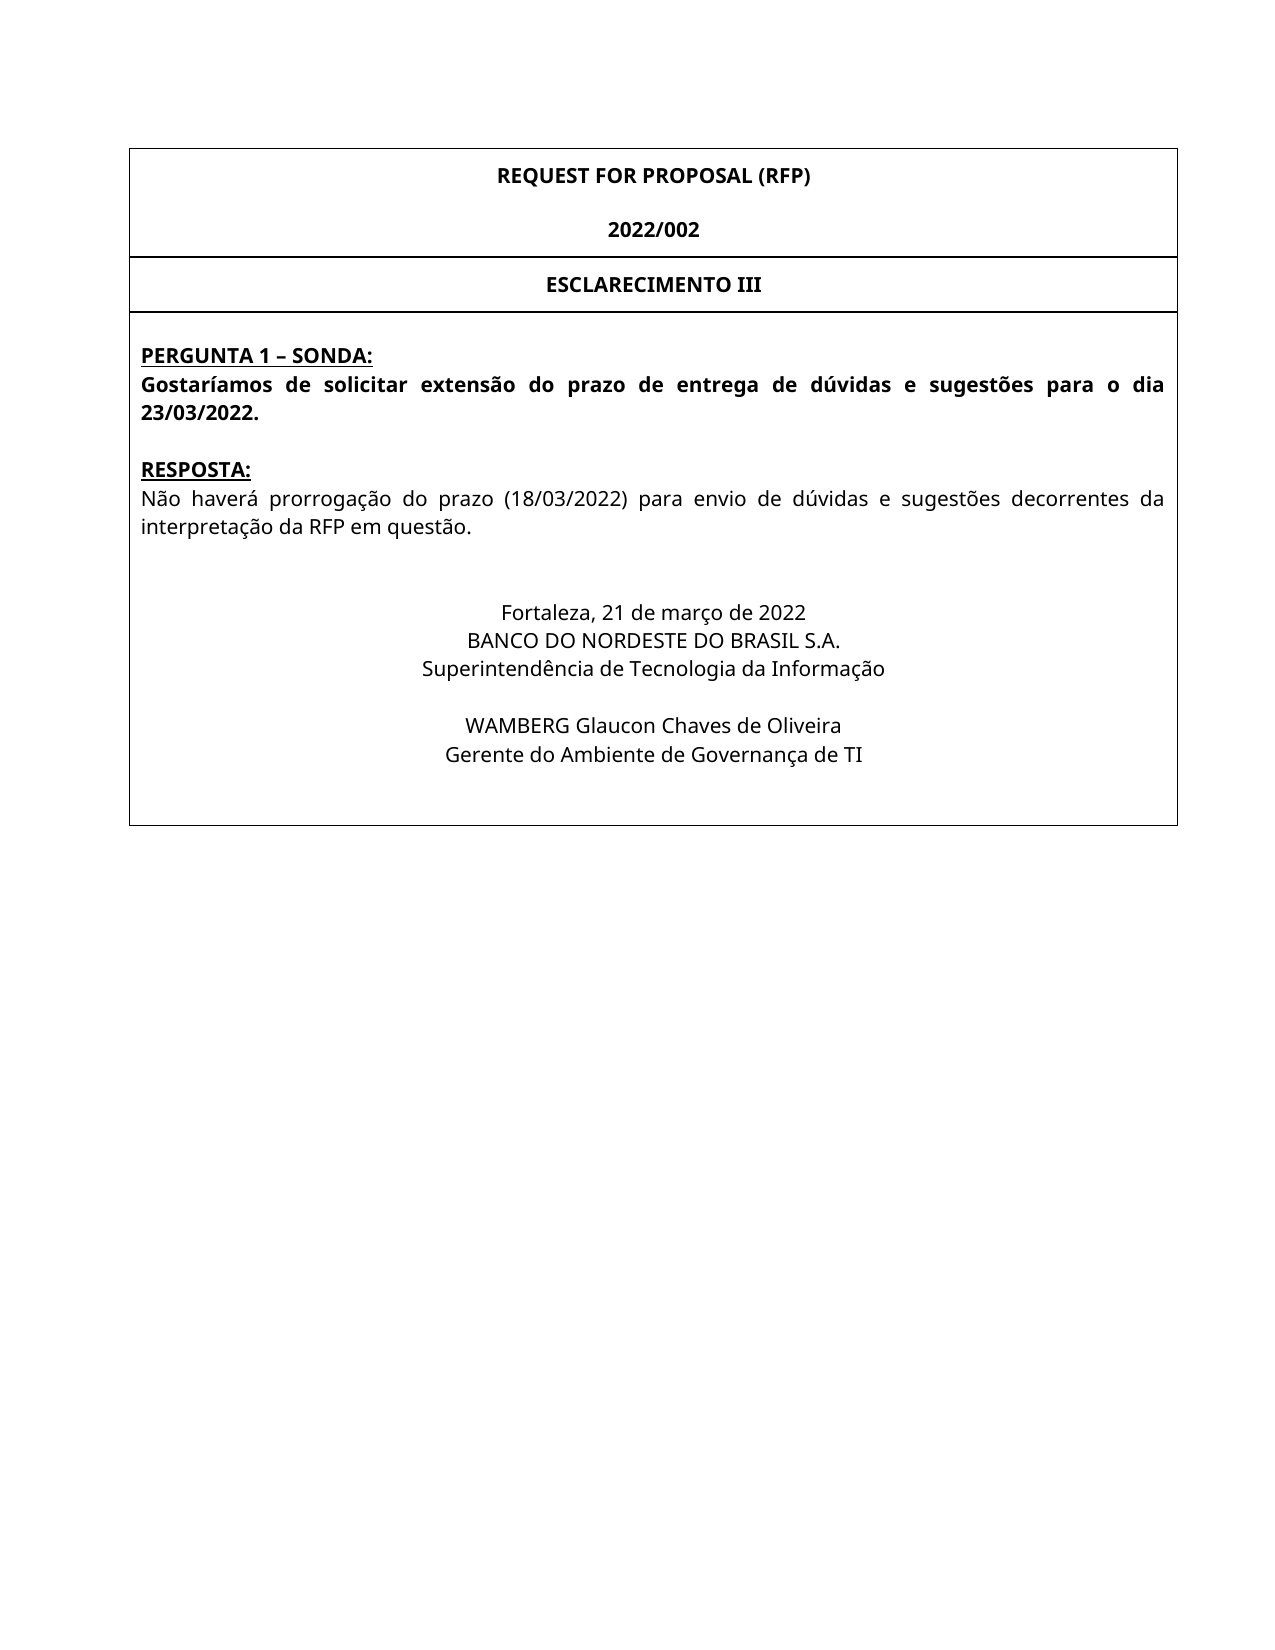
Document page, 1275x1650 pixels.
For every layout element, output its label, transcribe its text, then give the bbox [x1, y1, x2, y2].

table_header REQUEST FOR PROPOSAL (RFP) 2022/002 [130, 149, 1177, 256]
table_cell PERGUNTA 1 – SONDA: Gostaríamos de solicitar extensão do prazo de entrega de dúvidas e sugestões para o dia 23/03/2022. RESPOSTA: Não haverá prorrogação do prazo (18/03/2022) para envio de dúvidas e sugestões decorrentes da interpretação da RFP em questão. Fortaleza, 21 de março de 2022 BANCO DO NORDESTE DO BRASIL S.A. Superintendência de Tecnologia da Informação WAMBERG Glaucon Chaves de Oliveira Gerente do Ambiente de Governança de TI [130, 313, 1177, 825]
table_cell ESCLARECIMENTO III [130, 258, 1177, 311]
